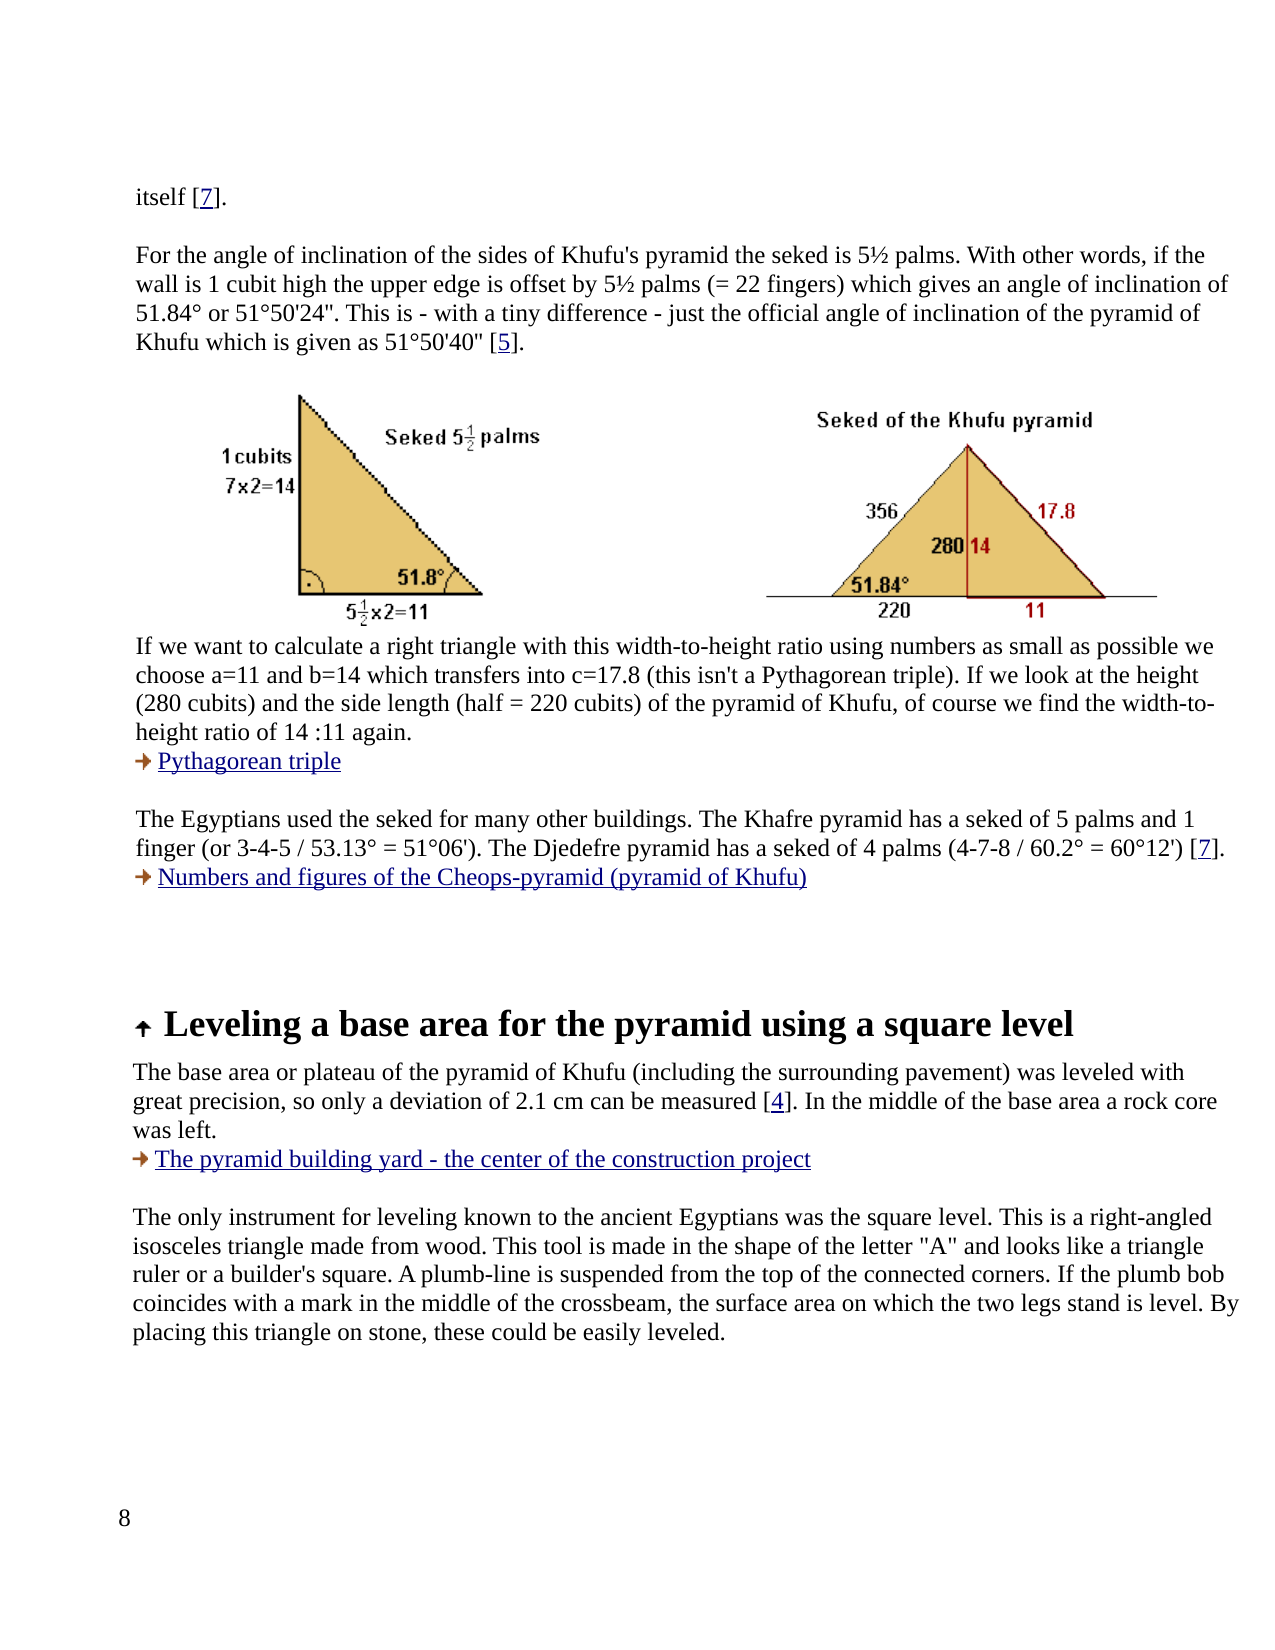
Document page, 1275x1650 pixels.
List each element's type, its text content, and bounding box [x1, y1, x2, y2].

table_cell Leveling a base area for the pyramid using a square level The base area or plateau of the pyramid of Khufu (including the surrounding pavement) was leveled with great precision, so only a deviation of 2.1 cm can be measured [4]. In the middle of the base area a rock core was left. The pyramid building yard - the center of the construction project The only instrument for leveling known to the ancient Egyptians was the square level. This is a right-angled isosceles triangle made from wood. This tool is made in the shape of the letter "A" and looks like a triangle ruler or a builder's square. A plumb-line is suspended from the top of the connected corners. If the plumb bob coincides with a mark in the middle of the crossbeam, the surface area on which the two legs stand is level. By placing this triangle on stone, these could be easily leveled. [130, 176, 1243, 1378]
table_cell If we want to calculate a right triangle with this width-to-height ratio using numbers as small as possible we choose a=11 and b=14 which transfers into c=17.8 (this isn't a Pythagorean triple). If we look at the height (280 cubits) and the side length (half = 220 cubits) of the pyramid of Khufu, of course we find the width-to-height ratio of 14 :11 again. Pythagorean triple The Egyptians used the seked for many other buildings. The Khafre pyramid has a seked of 5 palms and 1 finger (or 3-4-5 / 53.13° = 51°06'). The Djedefre pyramid has a seked of 4 palms (4-7-8 / 60.2° = 60°12') [7]. Numbers and figures of the Cheops-pyramid (pyramid of Khufu) [133, 628, 1240, 923]
picture [132, 1151, 148, 1167]
picture [212, 390, 604, 626]
table_header itself [7]. For the angle of inclination of the sides of Khufu's pyramid the seked is 5½ palms. With other words, if the wall is 1 cubit high the upper edge is offset by 5½ palms (= 22 fingers) which gives an angle of inclination of 51.84° or 51°50'24''. This is - with a tiny difference - just the official angle of inclination of the pyramid of Khufu which is given as 51°50'40'' [5]. [133, 179, 1240, 388]
table_cell [118, 176, 129, 1378]
picture [135, 869, 151, 885]
picture [766, 390, 1158, 626]
picture [132, 1021, 155, 1037]
table_cell [684, 388, 1240, 628]
picture [135, 753, 151, 770]
table_cell [133, 388, 684, 628]
